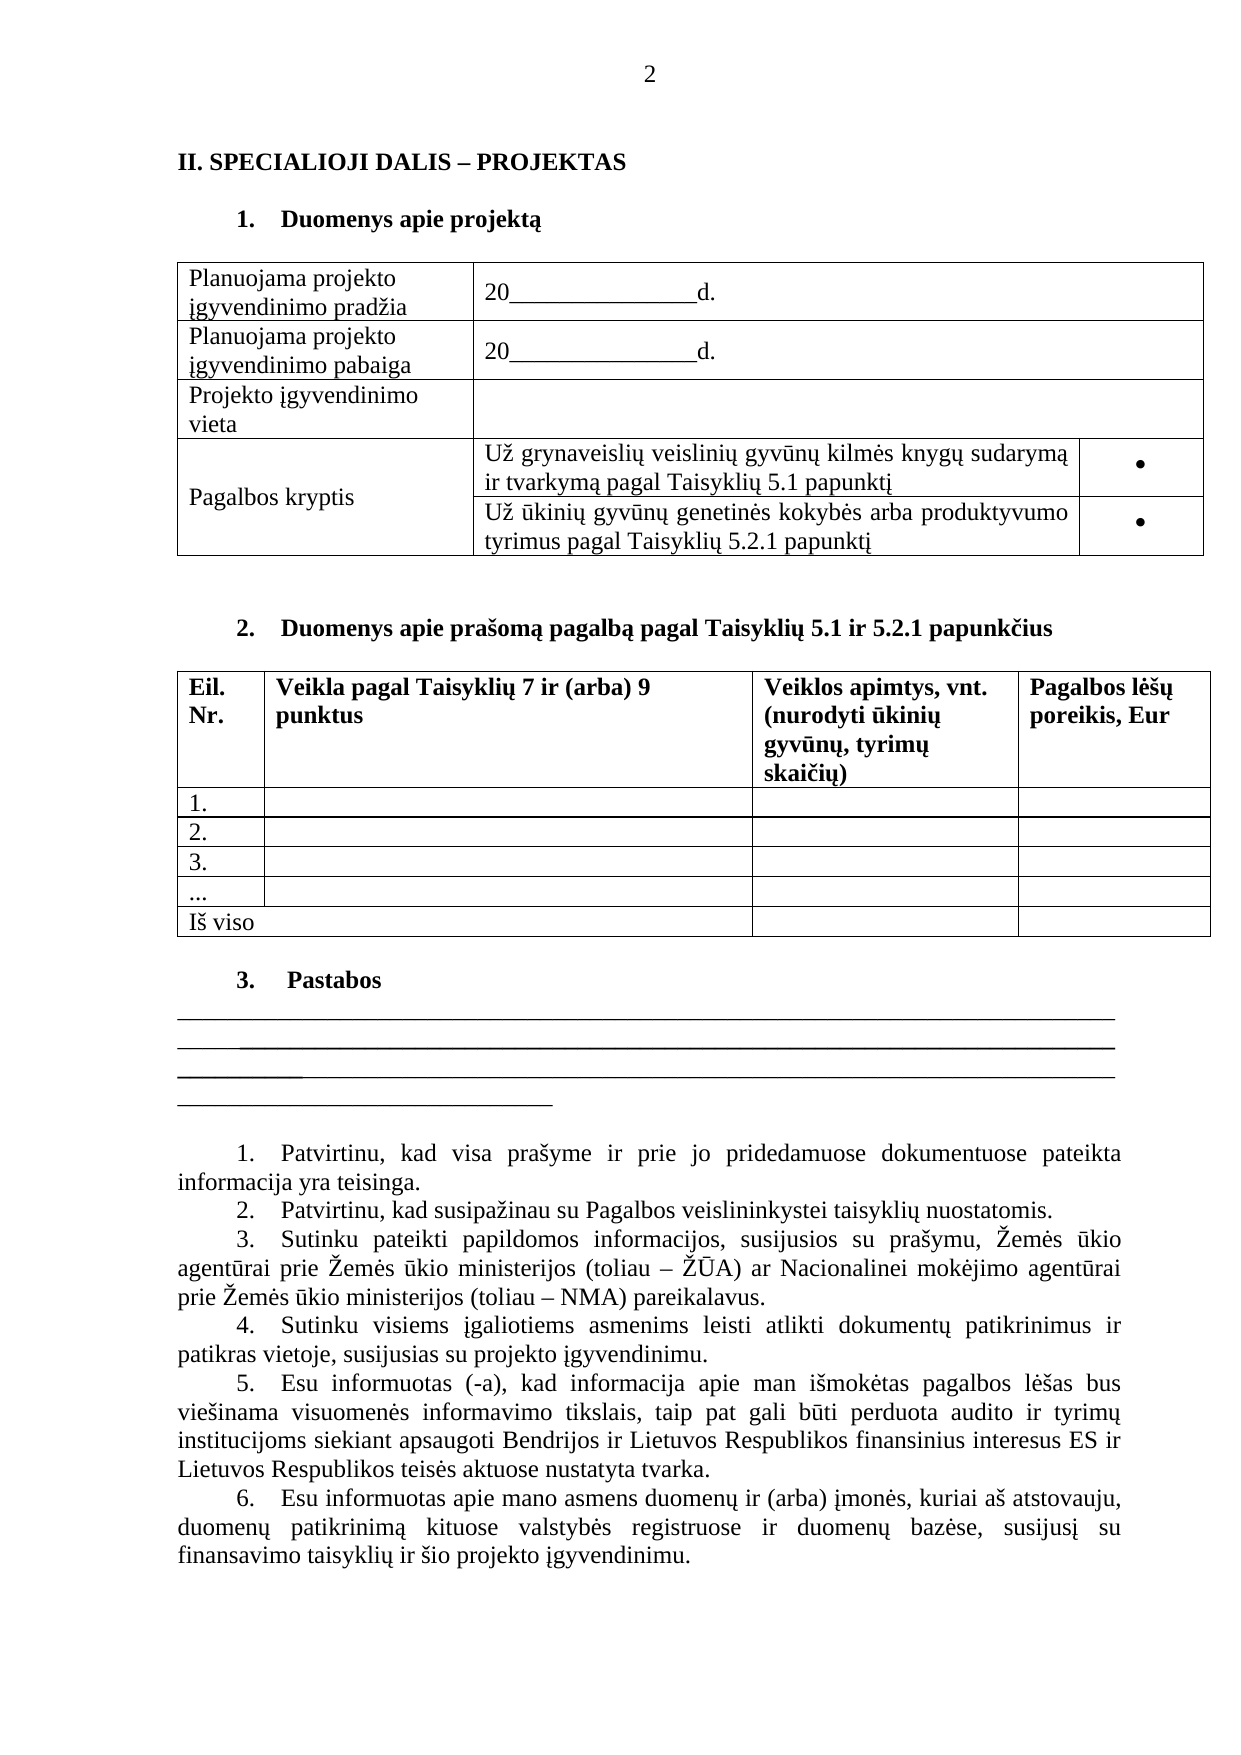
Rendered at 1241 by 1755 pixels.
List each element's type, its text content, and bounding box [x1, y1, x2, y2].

text 2. Patvirtinu, kad susipažinau su Pagalbos veislininkystei taisyklių nuostatomis. [177, 1195, 1122, 1224]
table_cell ... [178, 877, 264, 906]
table_header Pagalbos lėšų poreikis, Eur [1019, 672, 1210, 787]
table_cell Pagalbos kryptis [178, 439, 473, 554]
table_cell [753, 907, 1018, 936]
table_cell [265, 847, 752, 876]
text _______________________________________________________________________________________________________________________________________________________________________________________________________________________________________________________________ [177, 994, 1122, 1109]
table_cell  [1080, 439, 1203, 496]
text 4. Sutinku visiems įgaliotiems asmenims leisti atlikti dokumentų patikrinimus ir patikras vietoje, susijusias su projekto įgyvendinimu. [177, 1310, 1122, 1368]
table_cell [1019, 788, 1210, 816]
table_cell [265, 818, 752, 846]
table_cell [1019, 877, 1210, 906]
table_cell Iš viso [178, 907, 752, 936]
table_cell Projekto įgyvendinimo vieta [178, 380, 473, 437]
table_cell 3. [178, 847, 264, 876]
text 6. Esu informuotas apie mano asmens duomenų ir (arba) įmonės, kuriai aš atstovauju, duomenų patikrinimą kituose valstybės registruose ir duomenų bazėse, susijusį su finansavimo taisyklių ir šio projekto įgyvendinimu. [177, 1483, 1122, 1569]
text 3. Pastabos [177, 965, 1122, 994]
table_cell [753, 818, 1018, 846]
table_cell Už ūkinių gyvūnų genetinės kokybės arba produktyvumo tyrimus pagal Taisyklių 5.2.1 papunktį [474, 497, 1079, 554]
table_cell [1019, 818, 1210, 846]
text 1. Duomenys apie projektą [177, 204, 1122, 233]
text II. SPECIALIOJI DALIS – PROJEKTAS [177, 147, 1122, 176]
table_cell [265, 877, 752, 906]
table_cell [1019, 847, 1210, 876]
table_cell Už grynaveislių veislinių gyvūnų kilmės knygų sudarymą ir tvarkymą pagal Taisyklių 5.1 papunktį [474, 439, 1079, 496]
table_header Veikla pagal Taisyklių 7 ir (arba) 9 punktus [265, 672, 752, 787]
table_header Planuojama projekto įgyvendinimo pradžia [178, 263, 473, 320]
table_cell [753, 847, 1018, 876]
text 5. Esu informuotas (-a), kad informacija apie man išmokėtas pagalbos lėšas bus viešinama visuomenės informavimo tikslais, taip pat gali būti perduota audito ir tyrimų institucijoms siekiant apsaugoti Bendrijos ir Lietuvos Respublikos finansinius interesus ES ir Lietuvos Respublikos teisės aktuose nustatyta tvarka. [177, 1368, 1122, 1483]
table_header Veiklos apimtys, vnt. (nurodyti ūkinių gyvūnų, tyrimų skaičių) [753, 672, 1018, 787]
table_cell 2. [178, 818, 264, 846]
table_cell [474, 380, 1203, 437]
table_cell 1. [178, 788, 264, 816]
table_cell Planuojama projekto įgyvendinimo pabaiga [178, 321, 473, 379]
table_cell [265, 788, 752, 816]
table_cell [753, 877, 1018, 906]
table_cell 20_______________d. [474, 321, 1203, 379]
text 2. Duomenys apie prašomą pagalbą pagal Taisyklių 5.1 ir 5.2.1 papunkčius [177, 613, 1122, 642]
table_cell [1019, 907, 1210, 936]
text 1. Patvirtinu, kad visa prašyme ir prie jo pridedamuose dokumentuose pateikta informacija yra teisinga. [177, 1138, 1122, 1195]
table_cell  [1080, 497, 1203, 554]
table_header Eil. Nr. [178, 672, 264, 787]
table_header 20_______________d. [474, 263, 1203, 320]
text 3. Sutinku pateikti papildomos informacijos, susijusios su prašymu, Žemės ūkio agentūrai prie Žemės ūkio ministerijos (toliau – ŽŪA) ar Nacionalinei mokėjimo agentūrai prie Žemės ūkio ministerijos (toliau – NMA) pareikalavus. [177, 1224, 1122, 1310]
table_cell [753, 788, 1018, 816]
